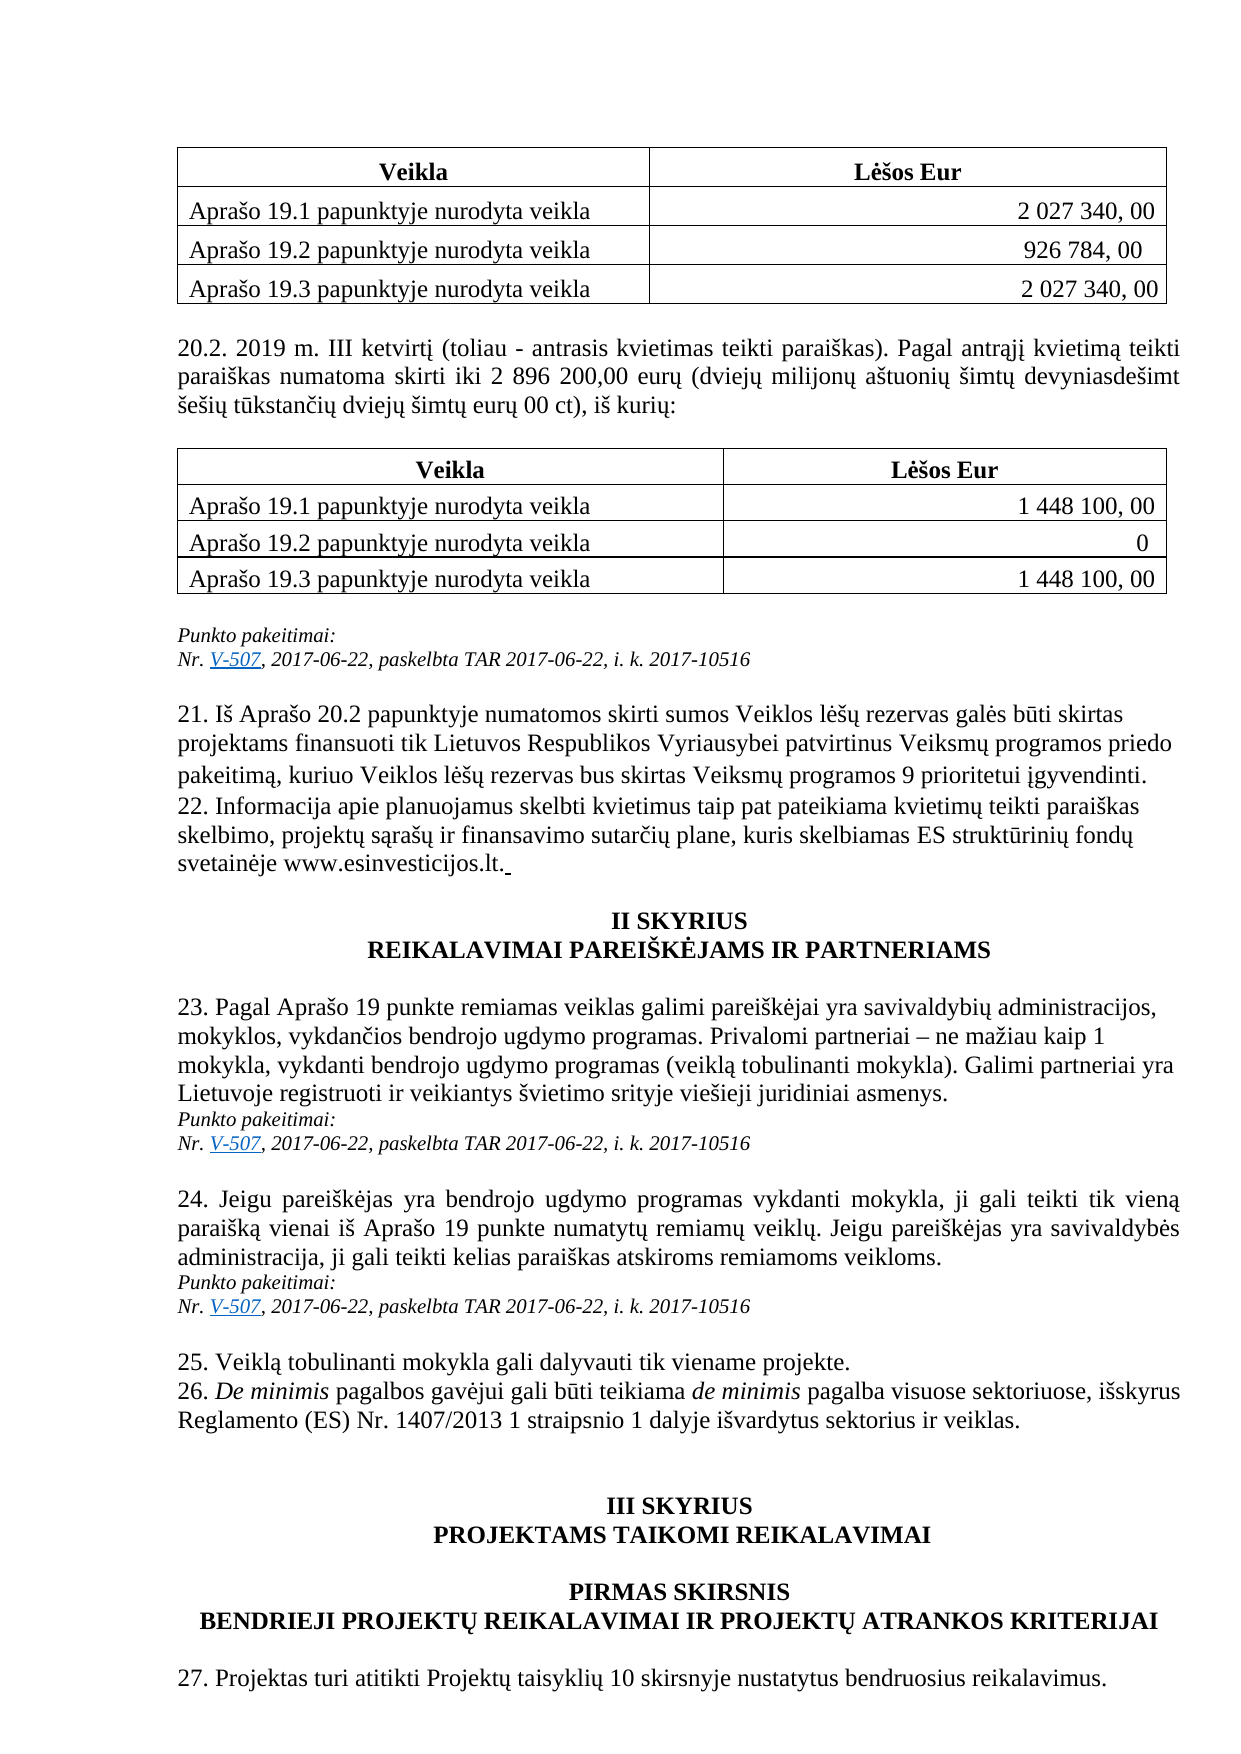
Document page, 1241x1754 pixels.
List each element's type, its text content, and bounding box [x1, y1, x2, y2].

text 25. Veiklą tobulinanti mokykla gali dalyvauti tik viename projekte. [177, 1347, 1181, 1376]
table_cell Aprašo 19.2 papunktyje nurodyta veikla [178, 521, 723, 556]
text Punkto pakeitimai: [177, 622, 1181, 647]
table_header Lėšos Eur [724, 449, 1166, 484]
table_cell 926 784, 00 [650, 226, 1166, 264]
text 22. Informacija apie planuojamus skelbti kvietimus taip pat pateikiama kvietimų teikti paraiškas skelbimo, projektų sąrašų ir finansavimo sutarčių plane, kuris skelbiamas ES struktūrinių fondų svetainėje www.esinvesticijos.lt. [177, 791, 1181, 877]
table_header Veikla [178, 449, 723, 484]
text Nr. V-507, 2017-06-22, paskelbta TAR 2017-06-22, i. k. 2017-10516 [177, 647, 1181, 671]
text REIKALAVIMAI PAREIŠKĖJAMS IR PARTNERIAMS [177, 935, 1181, 963]
text BENDRIEJI PROJEKTŲ REIKALAVIMAI IR PROJEKTŲ ATRANKOS KRITERIJAI [177, 1606, 1181, 1635]
table_cell 1 448 100, 00 [724, 558, 1166, 593]
text Punkto pakeitimai: [177, 1107, 1181, 1131]
table_header Veikla [178, 148, 649, 186]
text Nr. V-507, 2017-06-22, paskelbta TAR 2017-06-22, i. k. 2017-10516 [177, 1294, 1181, 1318]
table_cell 2 027 340, 00 [650, 265, 1166, 303]
text 21. Iš Aprašo 20.2 papunktyje numatomos skirti sumos Veiklos lėšų rezervas galės būti skirtas projektams finansuoti tik Lietuvos Respublikos Vyriausybei patvirtinus Veiksmų programos priedo pakeitimą, kuriuo Veiklos lėšų rezervas bus skirtas Veiksmų programos 9 prioritetui įgyvendinti. [177, 699, 1181, 791]
text PIRMAS SKIRSNIS [177, 1577, 1181, 1606]
text 23. Pagal Aprašo 19 punkte remiamas veiklas galimi pareiškėjai yra savivaldybių administracijos, mokyklos, vykdančios bendrojo ugdymo programas. Privalomi partneriai – ne mažiau kaip 1 mokykla, vykdanti bendrojo ugdymo programas (veiklą tobulinanti mokykla). Galimi partneriai yra Lietuvoje registruoti ir veikiantys švietimo srityje viešieji juridiniai asmenys. [177, 992, 1181, 1107]
table_cell Aprašo 19.2 papunktyje nurodyta veikla [178, 226, 649, 264]
text 20.2. 2019 m. III ketvirtį (toliau - antrasis kvietimas teikti paraiškas). Pagal antrąjį kvietimą teikti paraiškas numatoma skirti iki 2 896 200,00 eurų (dviejų milijonų aštuonių šimtų devyniasdešimt šešių tūkstančių dviejų šimtų eurų 00 ct), iš kurių: [177, 333, 1181, 419]
table_cell Aprašo 19.3 papunktyje nurodyta veikla [178, 265, 649, 303]
table_cell 1 448 100, 00 [724, 485, 1166, 520]
text III SKYRIUS [177, 1491, 1181, 1520]
text Nr. V-507, 2017-06-22, paskelbta TAR 2017-06-22, i. k. 2017-10516 [177, 1131, 1181, 1155]
text 27. Projektas turi atitikti Projektų taisyklių 10 skirsnyje nustatytus bendruosius reikalavimus. [177, 1663, 1181, 1692]
table_cell 0 [724, 521, 1166, 556]
text 24. Jeigu pareiškėjas yra bendrojo ugdymo programas vykdanti mokykla, ji gali teikti tik vieną paraišką vienai iš Aprašo 19 punkte numatytų remiamų veiklų. Jeigu pareiškėjas yra savivaldybės administracija, ji gali teikti kelias paraiškas atskiroms remiamoms veikloms. [177, 1184, 1181, 1270]
table_cell 2 027 340, 00 [650, 187, 1166, 225]
text PROJEKTAMS TAIKOMI REIKALAVIMAI [177, 1520, 1181, 1548]
table_cell Aprašo 19.1 papunktyje nurodyta veikla [178, 187, 649, 225]
table_header Lėšos Eur [650, 148, 1166, 186]
text Punkto pakeitimai: [177, 1270, 1181, 1294]
text II SKYRIUS [177, 906, 1181, 935]
table_cell Aprašo 19.3 papunktyje nurodyta veikla [178, 558, 723, 593]
text 26. De minimis pagalbos gavėjui gali būti teikiama de minimis pagalba visuose sektoriuose, išskyrus Reglamento (ES) Nr. 1407/2013 1 straipsnio 1 dalyje išvardytus sektorius ir veiklas. [177, 1376, 1181, 1433]
table_cell Aprašo 19.1 papunktyje nurodyta veikla [178, 485, 723, 520]
